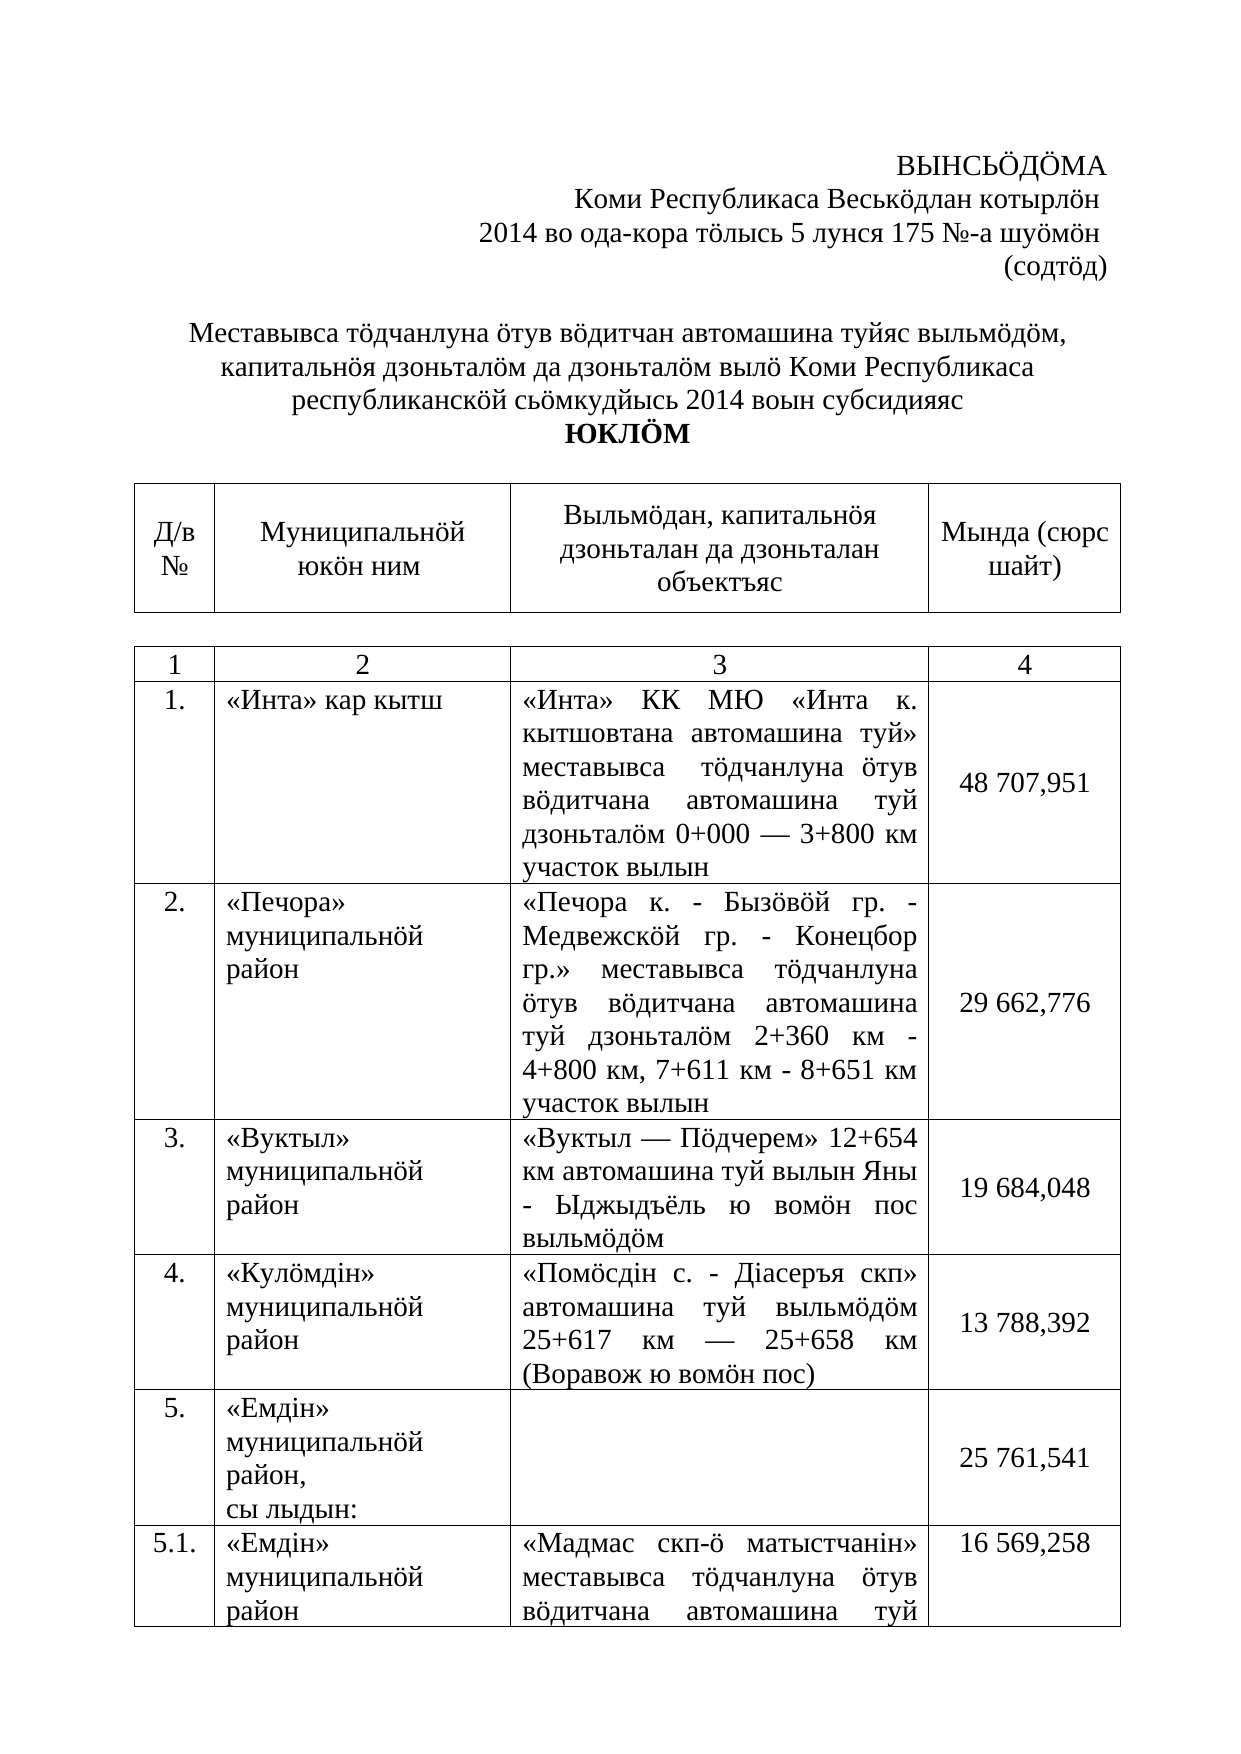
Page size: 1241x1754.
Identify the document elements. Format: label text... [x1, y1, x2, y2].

table_cell «Вуктыл — Пӧдчерем» 12+654 км автомашина туй вылын Яны - Ыджыдъёль ю вомӧн пос выльмӧдӧм [511, 1120, 928, 1254]
table_cell «Печора к. - Бызӧвӧй гр. - Медвежскӧй гр. - Конецбор гр.» меставывса тӧдчанлуна ӧтув вӧдитчана автомашина туй дзоньталӧм 2+360 км - 4+800 км, 7+611 км - 8+651 км участок вылын [511, 884, 928, 1119]
table_header 1 [135, 647, 214, 681]
table_cell «Емдін» муниципальнӧй район, сы лыдын: [215, 1390, 510, 1524]
table_header Муниципальнӧй юкӧн ним [215, 484, 510, 612]
table_cell «Вуктыл» муниципальнӧй район [215, 1120, 510, 1254]
table_cell «Инта» кар кытш [215, 682, 510, 883]
text ВЫНСЬӦДӦМА [148, 148, 1107, 181]
table_cell [511, 1390, 928, 1524]
table_cell 3. [135, 1120, 214, 1254]
table_cell 1. [135, 682, 214, 883]
table_cell 5. [135, 1390, 214, 1524]
table_header Мында (сюрс шайт) [929, 484, 1120, 612]
table_header Выльмöдан, капитальнöя дзоньталан да дзоньталан объектъяс [511, 484, 928, 612]
table_cell 2. [135, 884, 214, 1119]
text 2014 во ода-кора тӧлысь 5 лунся 175 №-а шуӧмӧн [148, 215, 1107, 248]
text ЮКЛÖМ [148, 416, 1107, 449]
table_cell 48 707,951 [929, 682, 1120, 883]
table_cell «Печора» муниципальнӧй район [215, 884, 510, 1119]
table_cell «Помӧсдін с. - Діасеръя скп» автомашина туй выльмӧдӧм 25+617 км — 25+658 км (Воравож ю вомӧн пос) [511, 1255, 928, 1389]
table_cell «Инта» КК МЮ «Инта к. кытшовтана автомашина туй» меставывса тӧдчанлуна ӧтув вӧдитчана автомашина туй дзоньталӧм 0+000 — 3+800 км участок вылын [511, 682, 928, 883]
table_cell 29 662,776 [929, 884, 1120, 1119]
table_cell 19 684,048 [929, 1120, 1120, 1254]
table_cell 16 569,258 [929, 1526, 1120, 1626]
table_cell 25 761,541 [929, 1390, 1120, 1524]
table_cell «Кулӧмдін» муниципальнӧй район [215, 1255, 510, 1389]
table_header 2 [215, 647, 510, 681]
table_cell «Мадмас скп-ӧ матыстчанін» меставывса тӧдчанлуна ӧтув вӧдитчана автомашина туй [511, 1526, 928, 1626]
table_cell 13 788,392 [929, 1255, 1120, 1389]
text Коми Республикаса Веськӧдлан котырлӧн [148, 181, 1107, 215]
table_cell 5.1. [135, 1526, 214, 1626]
table_header Д/в № [135, 484, 214, 612]
table_header 4 [929, 647, 1120, 681]
table_cell «Емдін» муниципальнӧй район [215, 1526, 510, 1626]
text Меставывса тöдчанлуна öтув вöдитчан автомашина туйяс выльмöдöм, капитальнöя дзоньталöм да дзоньталöм вылö Коми Республикаса республиканскöй сьöмкудйысь 2014 воын субсидияяс [148, 315, 1107, 416]
table_header 3 [511, 647, 928, 681]
table_cell 4. [135, 1255, 214, 1389]
text (содтӧд) [148, 248, 1107, 282]
